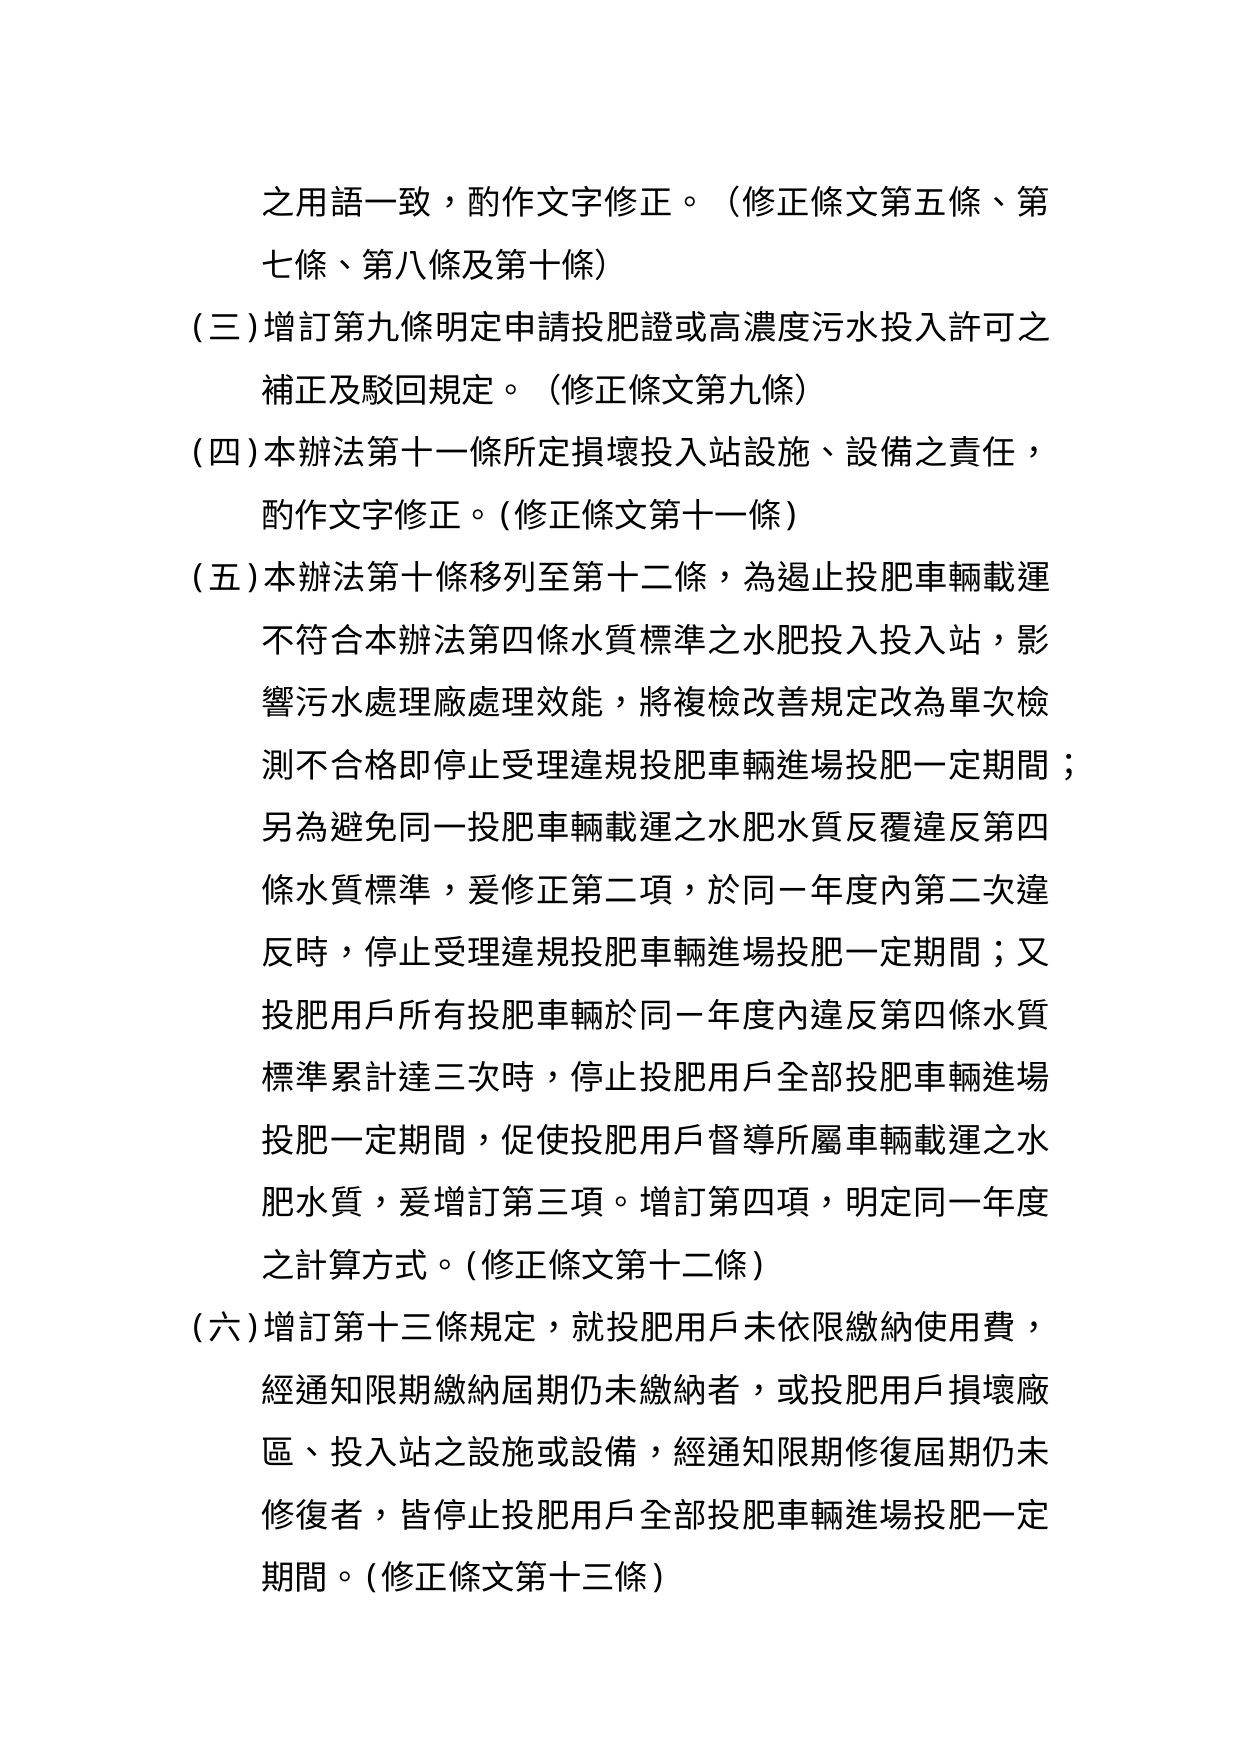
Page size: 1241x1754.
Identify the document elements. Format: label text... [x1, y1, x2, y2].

text (三)增訂第九條明定申請投肥證或高濃度污水投入許可之補正及駁回規定。（修正條文第九條） [187, 283, 1053, 408]
text (四)本辦法第十一條所定損壞投入站設施、設備之責任，酌作文字修正。(修正條文第十一條) [187, 408, 1053, 533]
text 之用語一致，酌作文字修正。（修正條文第五條、第七條、第八條及第十條） [187, 158, 1053, 283]
text (五)本辦法第十條移列至第十二條，為遏止投肥車輛載運不符合本辦法第四條水質標準之水肥投入投入站，影響污水處理廠處理效能，將複檢改善規定改為單次檢測不合格即停止受理違規投肥車輛進場投肥一定期間；另為避免同一投肥車輛載運之水肥水質反覆違反第四條水質標準，爰修正第二項，於同ㄧ年度內第二次違反時，停止受理違規投肥車輛進場投肥一定期間；又投肥用戶所有投肥車輛於同ㄧ年度內違反第四條水質標準累計達三次時，停止投肥用戶全部投肥車輛進場投肥一定期間，促使投肥用戶督導所屬車輛載運之水肥水質，爰增訂第三項。增訂第四項，明定同一年度之計算方式。(修正條文第十二條) [187, 533, 1053, 1283]
text (六)增訂第十三條規定，就投肥用戶未依限繳納使用費，經通知限期繳納屆期仍未繳納者，或投肥用戶損壞廠區、投入站之設施或設備，經通知限期修復屆期仍未修復者，皆停止投肥用戶全部投肥車輛進場投肥一定期間。(修正條文第十三條) [187, 1283, 1053, 1596]
